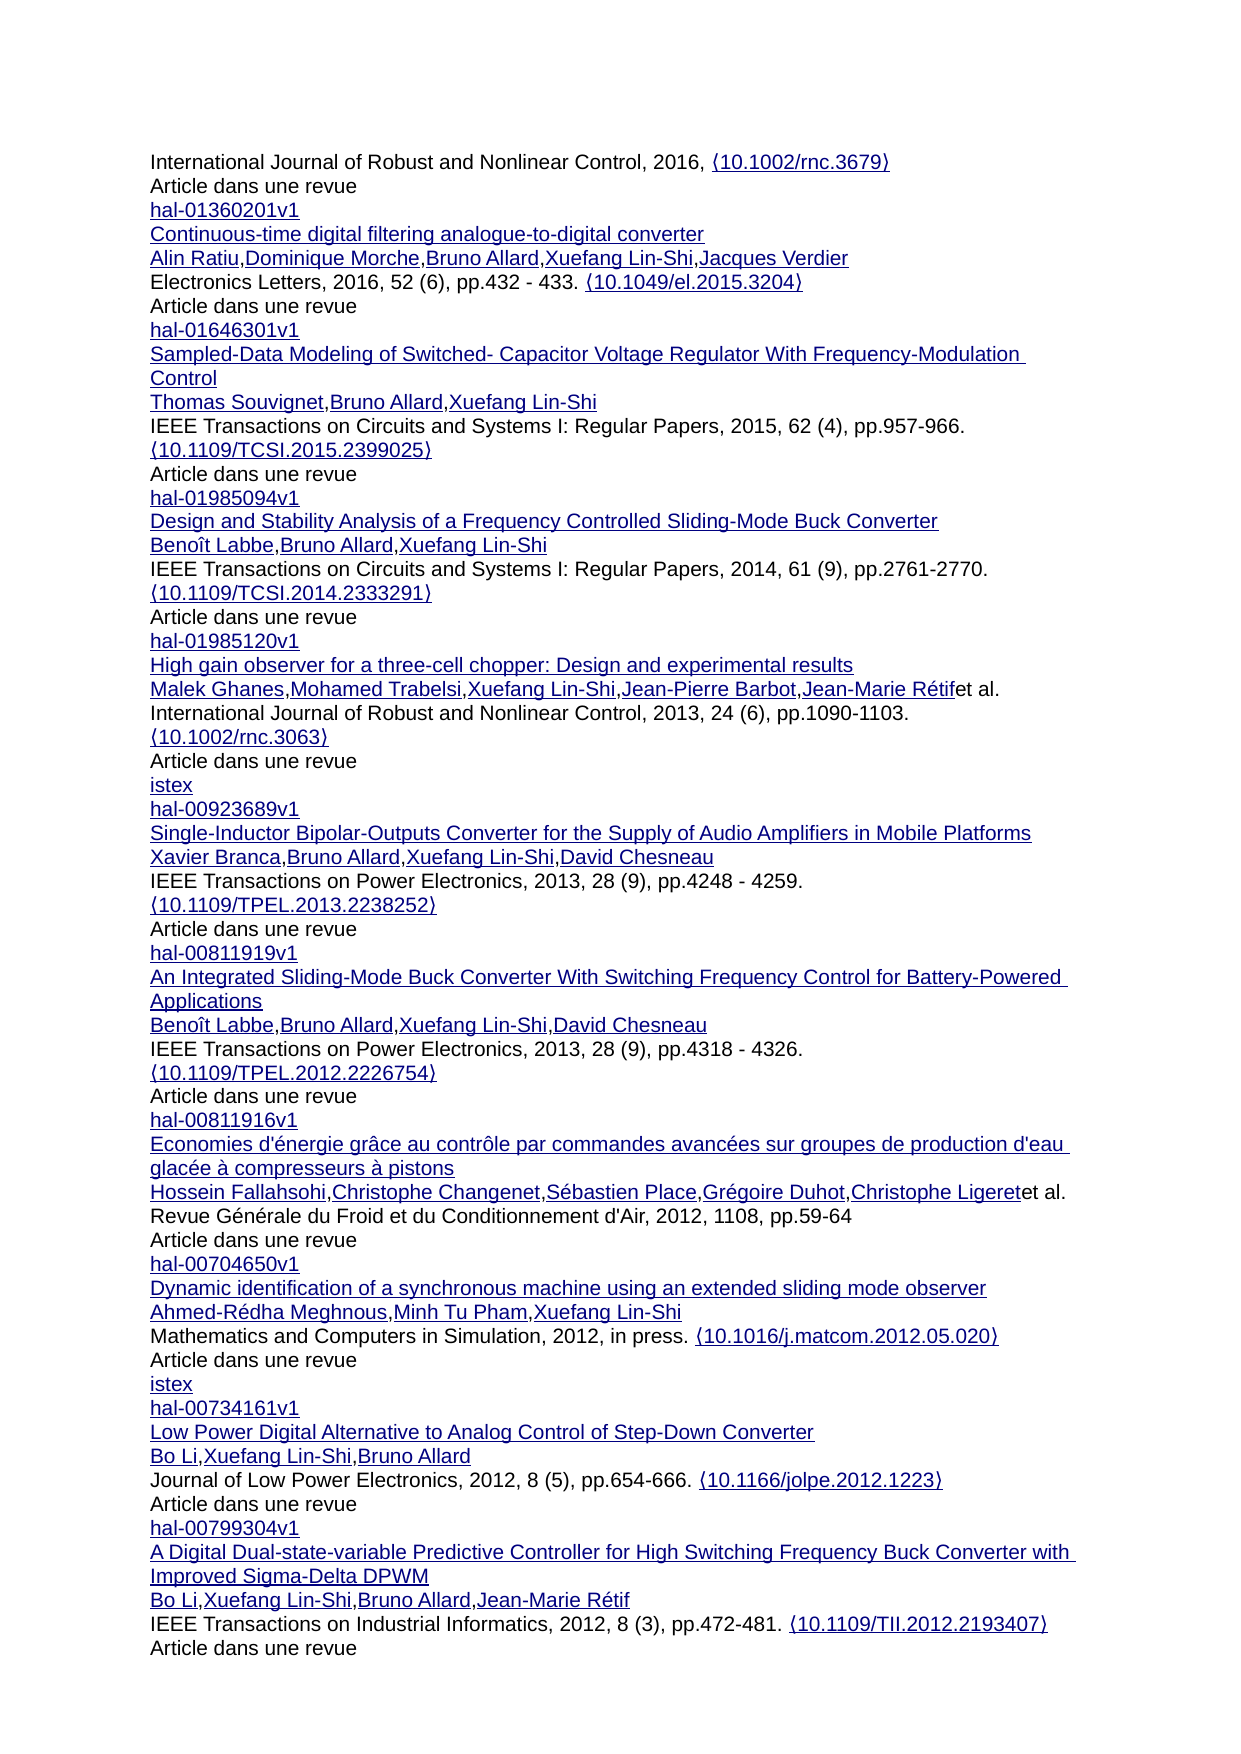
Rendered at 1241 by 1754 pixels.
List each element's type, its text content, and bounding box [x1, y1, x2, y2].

table_cell Single-Inductor Bipolar-Outputs Converter for the Supply of Audio Amplifiers in Mobile Platforms Xavier Branca,Bruno Allard,Xuefang Lin-Shi,David Chesneau IEEE Transactions on Power Electronics, 2013, 28 (9), pp.4248 - 4259. ⟨10.1109/TPEL.2013.2238252⟩ Article dans une revue hal-00811919v1 [150, 821, 1090, 964]
table_cell A Digital Dual-state-variable Predictive Controller for High Switching Frequency Buck Converter with Improved Sigma-Delta DPWM Bo Li,Xuefang Lin-Shi,Bruno Allard,Jean-Marie Rétif IEEE Transactions on Industrial Informatics, 2012, 8 (3), pp.472-481. ⟨10.1109/TII.2012.2193407⟩ Article dans une revue [150, 1540, 1090, 1659]
table_cell Design and Stability Analysis of a Frequency Controlled Sliding-Mode Buck Converter Benoît Labbe,Bruno Allard,Xuefang Lin-Shi IEEE Transactions on Circuits and Systems I: Regular Papers, 2014, 61 (9), pp.2761-2770. ⟨10.1109/TCSI.2014.2333291⟩ Article dans une revue hal-01985120v1 [150, 509, 1090, 653]
table_cell Sampled-Data Modeling of Switched- Capacitor Voltage Regulator With Frequency-Modulation Control Thomas Souvignet,Bruno Allard,Xuefang Lin-Shi IEEE Transactions on Circuits and Systems I: Regular Papers, 2015, 62 (4), pp.957-966. ⟨10.1109/TCSI.2015.2399025⟩ Article dans une revue hal-01985094v1 [150, 342, 1090, 509]
table_cell International Journal of Robust and Nonlinear Control, 2016, ⟨10.1002/rnc.3679⟩ Article dans une revue hal-01360201v1 [150, 150, 1090, 222]
table_cell Dynamic identification of a synchronous machine using an extended sliding mode observer Ahmed-Rédha Meghnous,Minh Tu Pham,Xuefang Lin-Shi Mathematics and Computers in Simulation, 2012, in press. ⟨10.1016/j.matcom.2012.05.020⟩ Article dans une revue istex hal-00734161v1 [150, 1276, 1090, 1420]
table_cell Low Power Digital Alternative to Analog Control of Step-Down Converter Bo Li,Xuefang Lin-Shi,Bruno Allard Journal of Low Power Electronics, 2012, 8 (5), pp.654-666. ⟨10.1166/jolpe.2012.1223⟩ Article dans une revue hal-00799304v1 [150, 1420, 1090, 1539]
table_cell Economies d'énergie grâce au contrôle par commandes avancées sur groupes de production d'eau glacée à compresseurs à pistons Hossein Fallahsohi,Christophe Changenet,Sébastien Place,Grégoire Duhot,Christophe Ligeretet al. Revue Générale du Froid et du Conditionnement d'Air, 2012, 1108, pp.59-64 Article dans une revue hal-00704650v1 [150, 1132, 1090, 1276]
table_cell An Integrated Sliding-Mode Buck Converter With Switching Frequency Control for Battery-Powered Applications Benoît Labbe,Bruno Allard,Xuefang Lin-Shi,David Chesneau IEEE Transactions on Power Electronics, 2013, 28 (9), pp.4318 - 4326. ⟨10.1109/TPEL.2012.2226754⟩ Article dans une revue hal-00811916v1 [150, 965, 1090, 1132]
table_cell Continuous-time digital filtering analogue-to-digital converter Alin Ratiu,Dominique Morche,Bruno Allard,Xuefang Lin-Shi,Jacques Verdier Electronics Letters, 2016, 52 (6), pp.432 - 433. ⟨10.1049/el.2015.3204⟩ Article dans une revue hal-01646301v1 [150, 222, 1090, 342]
table_cell High gain observer for a three-cell chopper: Design and experimental results Malek Ghanes,Mohamed Trabelsi,Xuefang Lin-Shi,Jean-Pierre Barbot,Jean-Marie Rétifet al. International Journal of Robust and Nonlinear Control, 2013, 24 (6), pp.1090-1103. ⟨10.1002/rnc.3063⟩ Article dans une revue istex hal-00923689v1 [150, 653, 1090, 821]
